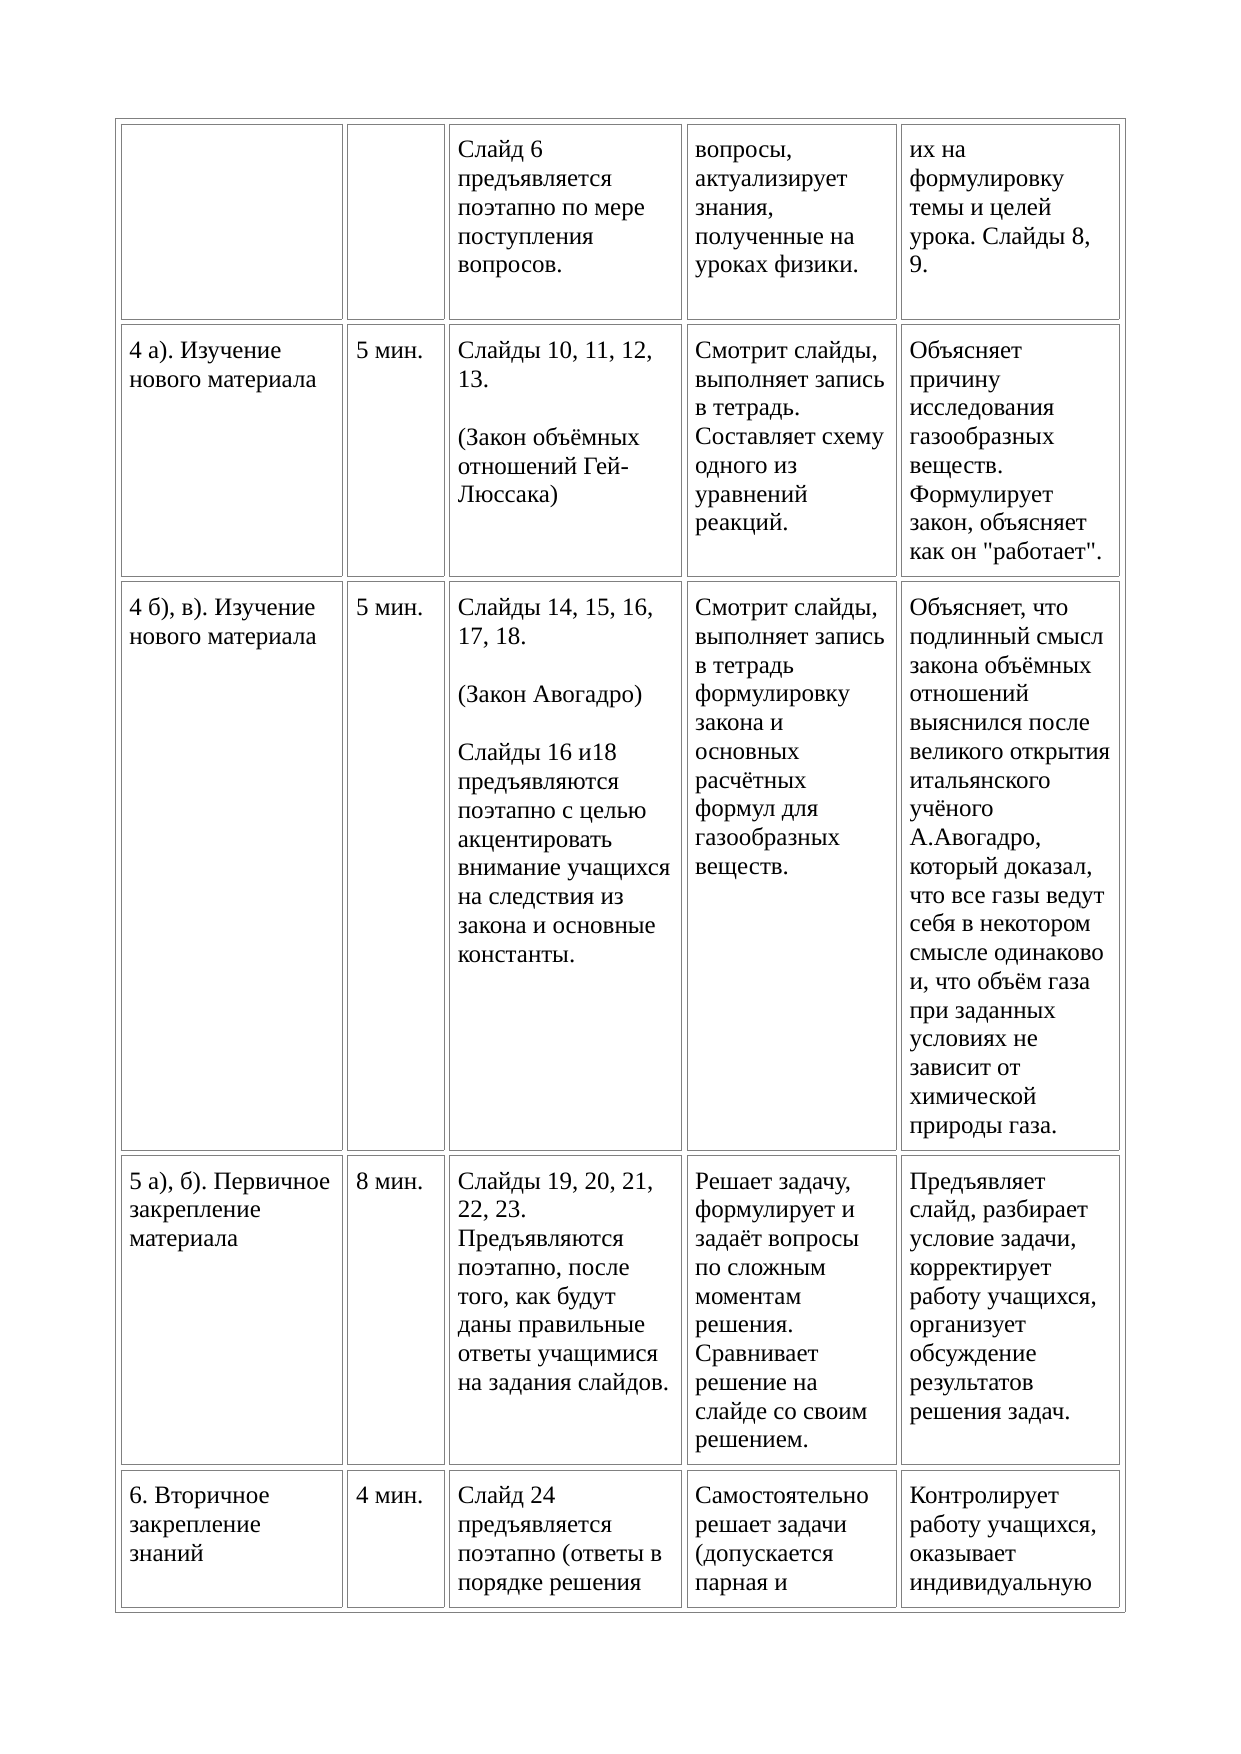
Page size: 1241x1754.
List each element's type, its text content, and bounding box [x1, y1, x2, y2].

table_cell Контролирует работу учащихся, оказывает индивидуальную [898, 1464, 1122, 1607]
table_cell 5 мин. [345, 319, 447, 576]
table_cell Смотрит слайды, выполняет запись в тетрадь формулировку закона и основных расчётных формул для газообразных веществ. [684, 576, 898, 1149]
table_cell Слайды 19, 20, 21, 22, 23. Предъявляются поэтапно, после того, как будут даны правильные ответы учащимися на задания слайдов. [447, 1150, 684, 1464]
table_cell [118, 119, 345, 319]
table_cell Слайд 6 предъявляется поэтапно по мере поступления вопросов. [447, 119, 684, 319]
table_cell Решает задачу, формулирует и задаёт вопросы по сложным моментам решения. Сравнивает решение на слайде со своим решением. [684, 1150, 898, 1464]
table_cell вопросы, актуализирует знания, полученные на уроках физики. [684, 119, 898, 319]
table_cell 5 мин. [345, 576, 447, 1149]
table_cell Слайды 14, 15, 16, 17, 18. (Закон Авогадро) Слайды 16 и18 предъявляются поэтапно с целью акцентировать внимание учащихся на следствия из закона и основные константы. [447, 576, 684, 1149]
table_cell 4 б), в). Изучение нового материала [118, 576, 345, 1149]
table_cell 5 а), б). Первичное закрепление материала [118, 1150, 345, 1464]
table_cell Объясняет, что подлинный смысл закона объёмных отношений выяснился после великого открытия итальянского учёного А.Авогадро, который доказал, что все газы ведут себя в некотором смысле одинаково и, что объём газа при заданных условиях не зависит от химической природы газа. [898, 576, 1122, 1149]
table_cell [345, 119, 447, 319]
table_cell Слайд 24 предъявляется поэтапно (ответы в порядке решения [447, 1464, 684, 1607]
table_cell 8 мин. [345, 1150, 447, 1464]
table_cell Смотрит слайды, выполняет запись в тетрадь. Составляет схему одного из уравнений реакций. [684, 319, 898, 576]
table_cell 4 а). Изучение нового материала [118, 319, 345, 576]
table_cell Самостоятельно решает задачи (допускается парная и [684, 1464, 898, 1607]
table_cell 4 мин. [345, 1464, 447, 1607]
table_cell их на формулировку темы и целей урока. Слайды 8, 9. [898, 119, 1122, 319]
table_cell Слайды 10, 11, 12, 13. (Закон объёмных отношений Гей-Люссака) [447, 319, 684, 576]
table_cell Объясняет причину исследования газообразных веществ. Формулирует закон, объясняет как он "работает". [898, 319, 1122, 576]
table_cell 6. Вторичное закрепление знаний [118, 1464, 345, 1607]
table_cell Предъявляет слайд, разбирает условие задачи, корректирует работу учащихся, организует обсуждение результатов решения задач. [898, 1150, 1122, 1464]
